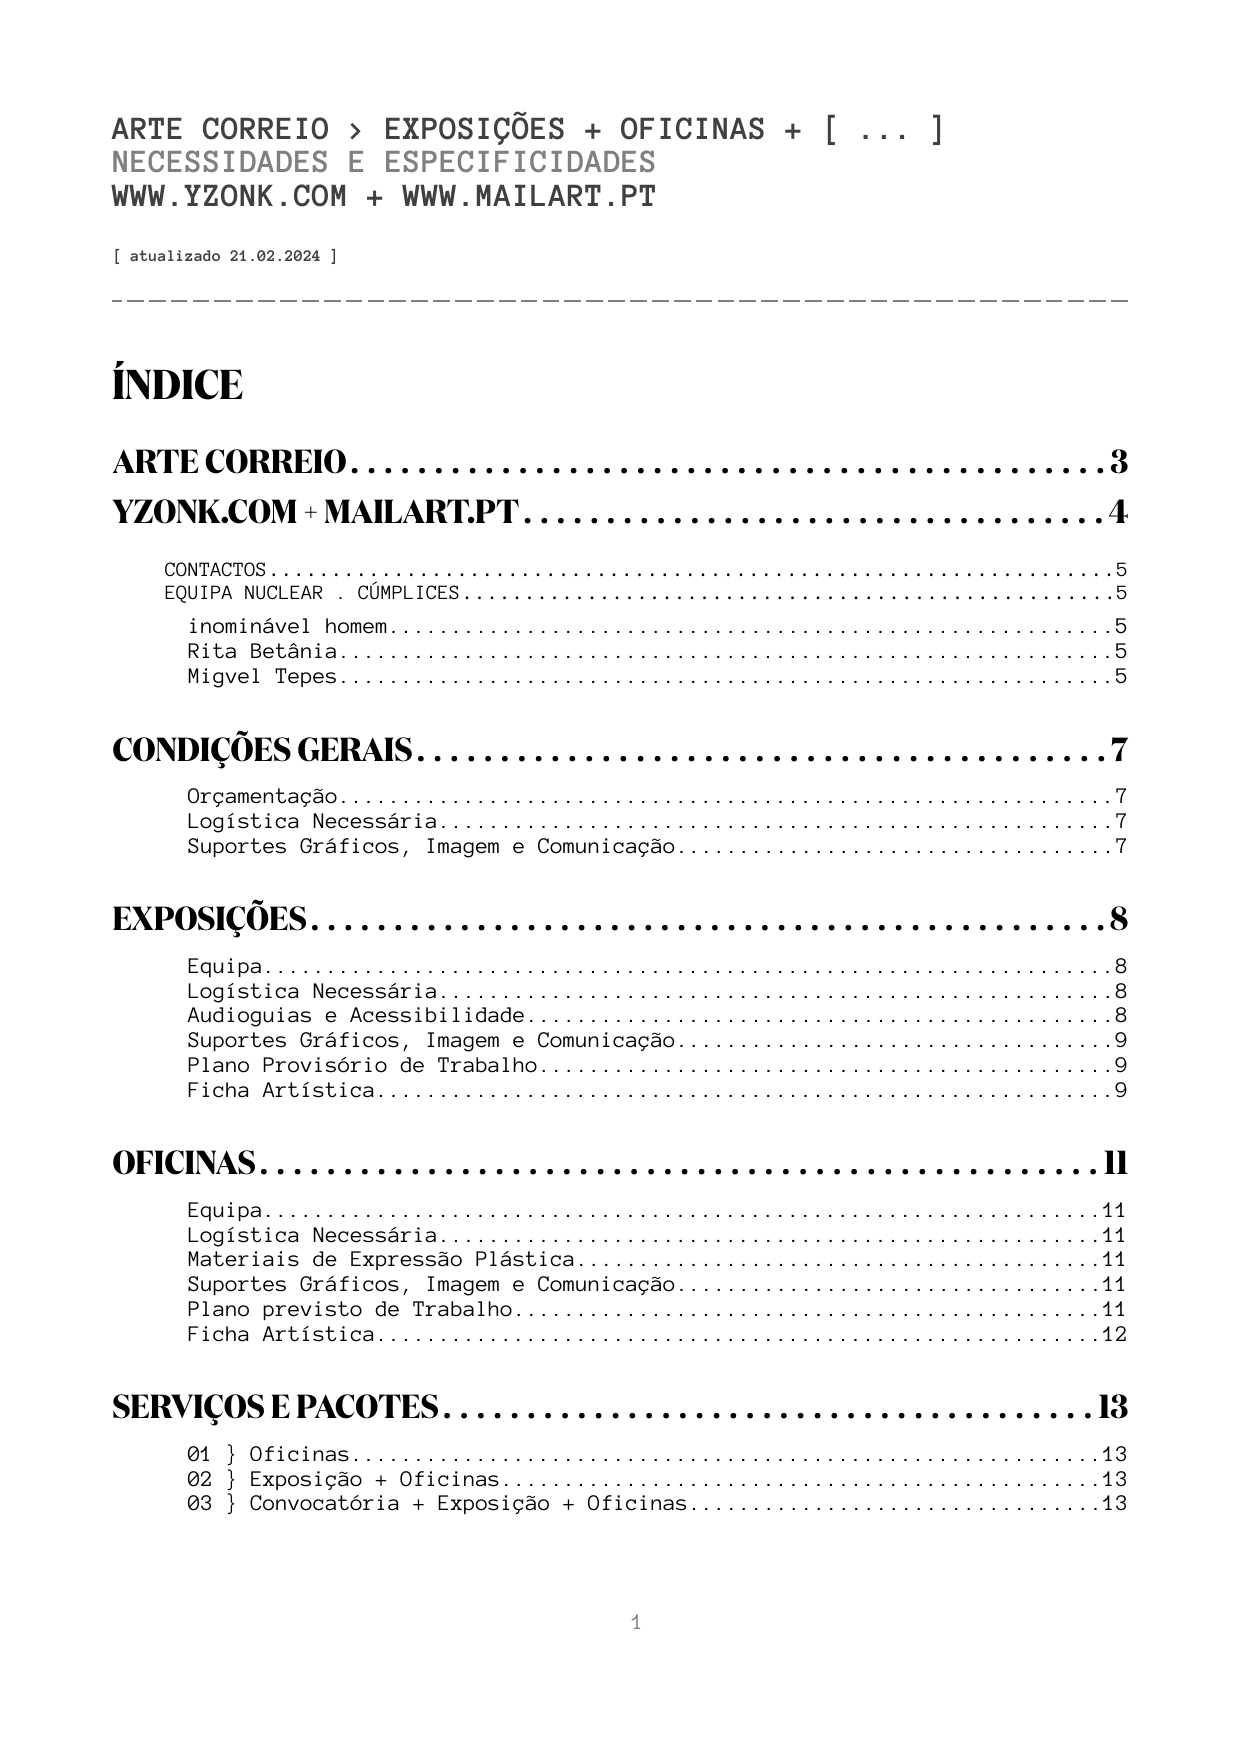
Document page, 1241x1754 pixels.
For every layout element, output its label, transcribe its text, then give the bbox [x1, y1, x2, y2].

subtitle índice [112, 367, 1128, 408]
text Logística Necessária 8 [158, 979, 1128, 1002]
text Suportes Gráficos, Imagem e Comunicação 11 [158, 1273, 1128, 1296]
text Equipa 8 [158, 955, 1128, 978]
text Materiais de Expressão Plástica 11 [158, 1248, 1128, 1271]
text Yzonk.com + MAILART.PT 4 [112, 497, 1128, 530]
text Equipa 11 [158, 1199, 1128, 1222]
text Logística Necessária 11 [158, 1223, 1128, 1246]
text inominável homem 5 [158, 615, 1128, 638]
text Ficha Artística 12 [158, 1322, 1128, 1345]
text Contactos 5 [135, 559, 1128, 580]
text Logística Necessária 7 [158, 809, 1128, 832]
text Migvel Tepes 5 [158, 664, 1128, 687]
text Suportes Gráficos, Imagem e Comunicação 7 [158, 834, 1128, 857]
text Audioguias e Acessibilidade 8 [158, 1004, 1128, 1027]
text 03 } Convocatória + Exposição + Oficinas 13 [158, 1492, 1128, 1515]
text Rita Betânia 5 [158, 640, 1128, 663]
text Exposições 8 [112, 905, 1128, 938]
text Plano Provisório de Trabalho 9 [158, 1053, 1128, 1076]
text 01 } Oficinas 13 [158, 1443, 1128, 1466]
text Plano previsto de Trabalho 11 [158, 1297, 1128, 1320]
text Oficinas 11 [112, 1149, 1128, 1182]
text Serviços e Pacotes 13 [112, 1393, 1128, 1426]
text Ficha Artística 9 [158, 1078, 1128, 1101]
text 02 } Exposição + Oficinas 13 [158, 1467, 1128, 1490]
text CONDIÇÕES GERAIS 7 [112, 735, 1128, 768]
text Orçamentação 7 [158, 785, 1128, 808]
text Suportes Gráficos, Imagem e Comunicação 9 [158, 1029, 1128, 1052]
text Equipa NUCLEAR . Cúmplices 5 [135, 582, 1128, 603]
text Arte Correio 3 [112, 447, 1128, 480]
